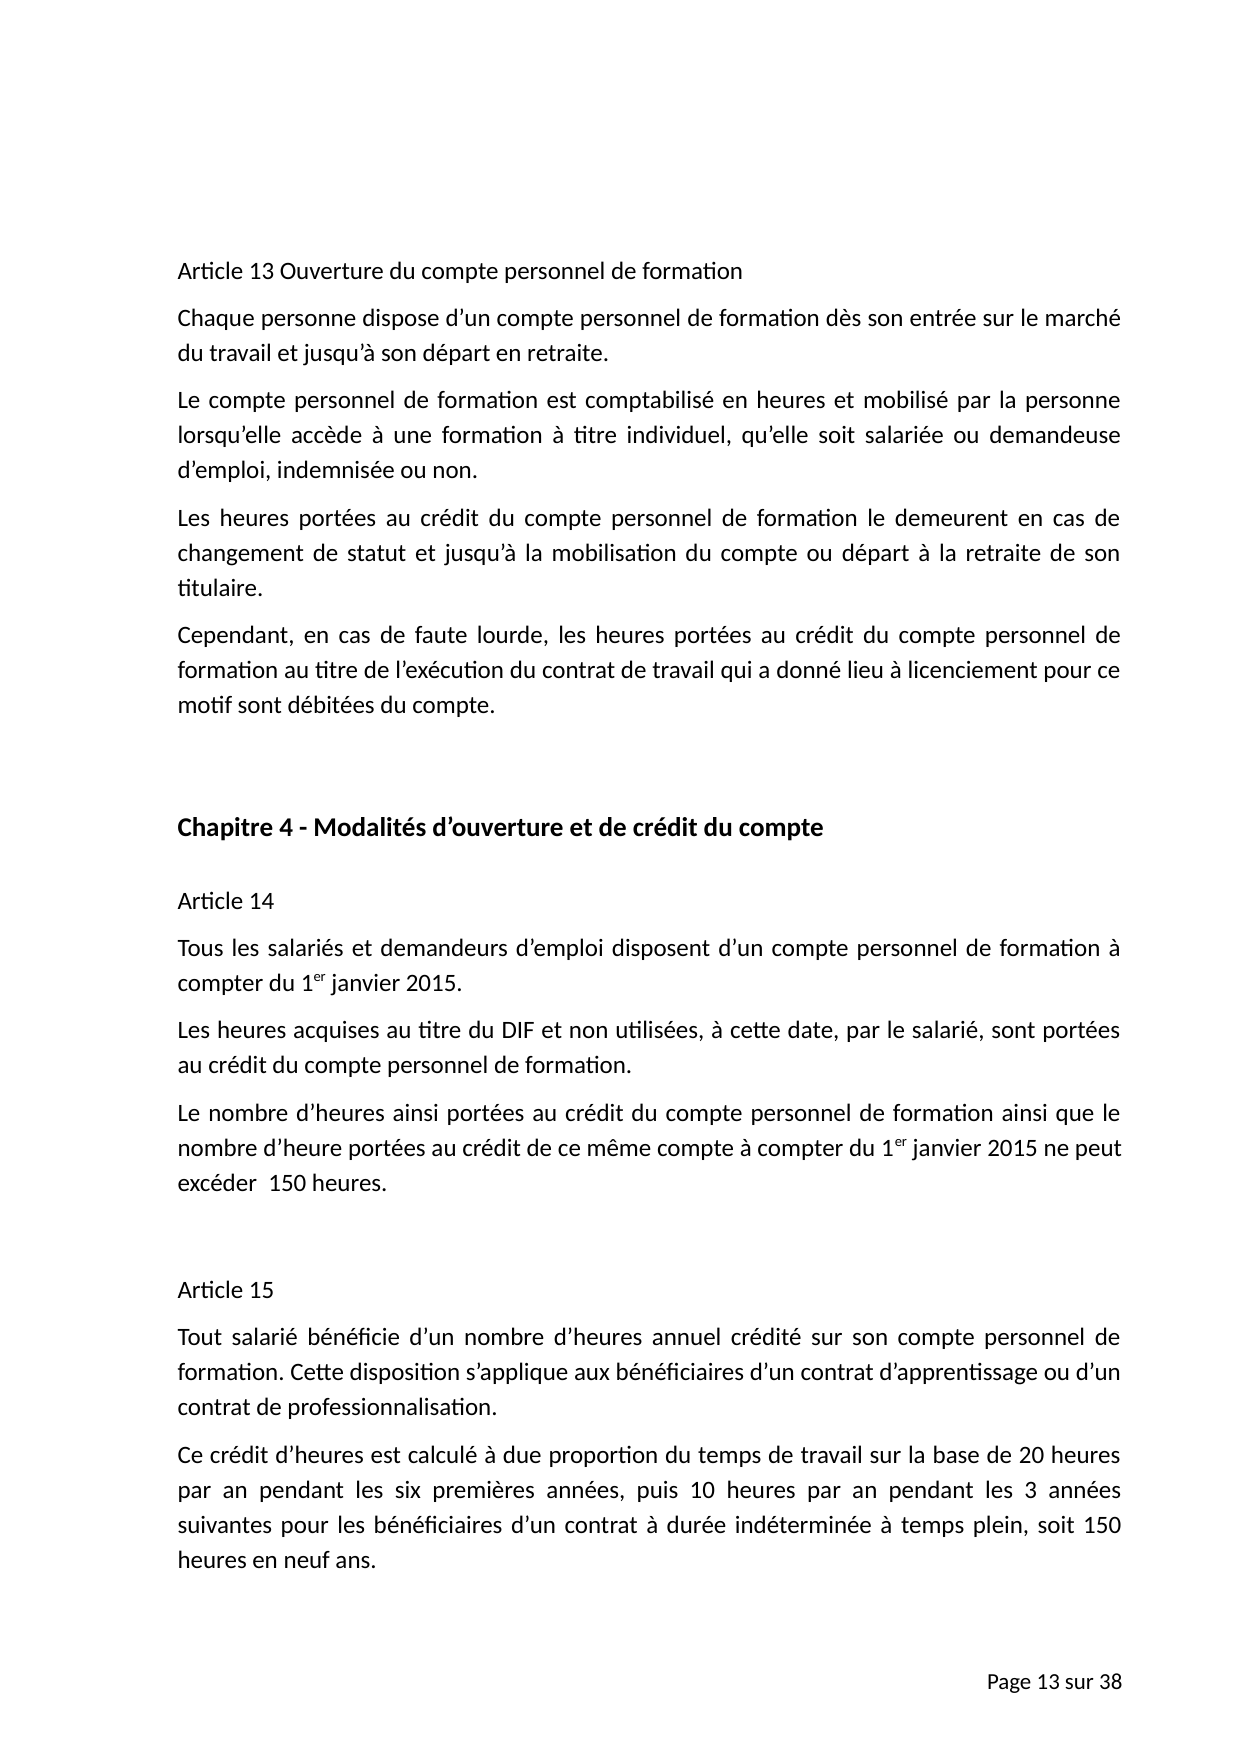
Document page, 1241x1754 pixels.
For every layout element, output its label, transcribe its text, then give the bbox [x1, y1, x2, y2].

text Cependant, en cas de faute lourde, les heures portées au crédit du compte personnel de formation au titre de l’exécution du contrat de travail qui a donné lieu à licenciement pour ce motif sont débitées du compte. [177, 620, 1122, 720]
text Le nombre d’heures ainsi portées au crédit du compte personnel de formation ainsi que le nombre d’heure portées au crédit de ce même compte à compter du 1er janvier 2015 ne peut excéder 150 heures. [177, 1097, 1122, 1198]
text Tous les salariés et demandeurs d’emploi disposent d’un compte personnel de formation à compter du 1er janvier 2015. [177, 932, 1122, 998]
subtitle Article Ouverture du compte personnel de formation [177, 255, 1122, 286]
text Chaque personne dispose d’un compte personnel de formation dès son entrée sur le marché du travail et jusqu’à son départ en retraite. [177, 302, 1122, 368]
subtitle Article [177, 885, 1122, 916]
text Les heures acquises au titre du DIF et non utilisées, à cette date, par le salarié, sont portées au crédit du compte personnel de formation. [177, 1014, 1122, 1080]
text Tout salarié bénéficie d’un nombre d’heures annuel crédité sur son compte personnel de formation. Cette disposition s’applique aux bénéficiaires d’un contrat d’apprentissage ou d’un contrat de professionnalisation. [177, 1322, 1122, 1422]
text Les heures portées au crédit du compte personnel de formation le demeurent en cas de changement de statut et jusqu’à la mobilisation du compte ou départ à la retraite de son titulaire. [177, 502, 1122, 603]
text Ce crédit d’heures est calculé à due proportion du temps de travail sur la base de 20 heures par an pendant les six premières années, puis 10 heures par an pendant les 3 années suivantes pour les bénéficiaires d’un contrat à durée indéterminée à temps plein, soit 150 heures en neuf ans. [177, 1439, 1122, 1574]
subtitle Article [177, 1274, 1122, 1305]
subtitle Chapitre 4 - Modalités d’ouverture et de crédit du compte [177, 810, 1122, 843]
text Le compte personnel de formation est comptabilisé en heures et mobilisé par la personne lorsqu’elle accède à une formation à titre individuel, qu’elle soit salariée ou demandeuse d’emploi, indemnisée ou non. [177, 385, 1122, 485]
